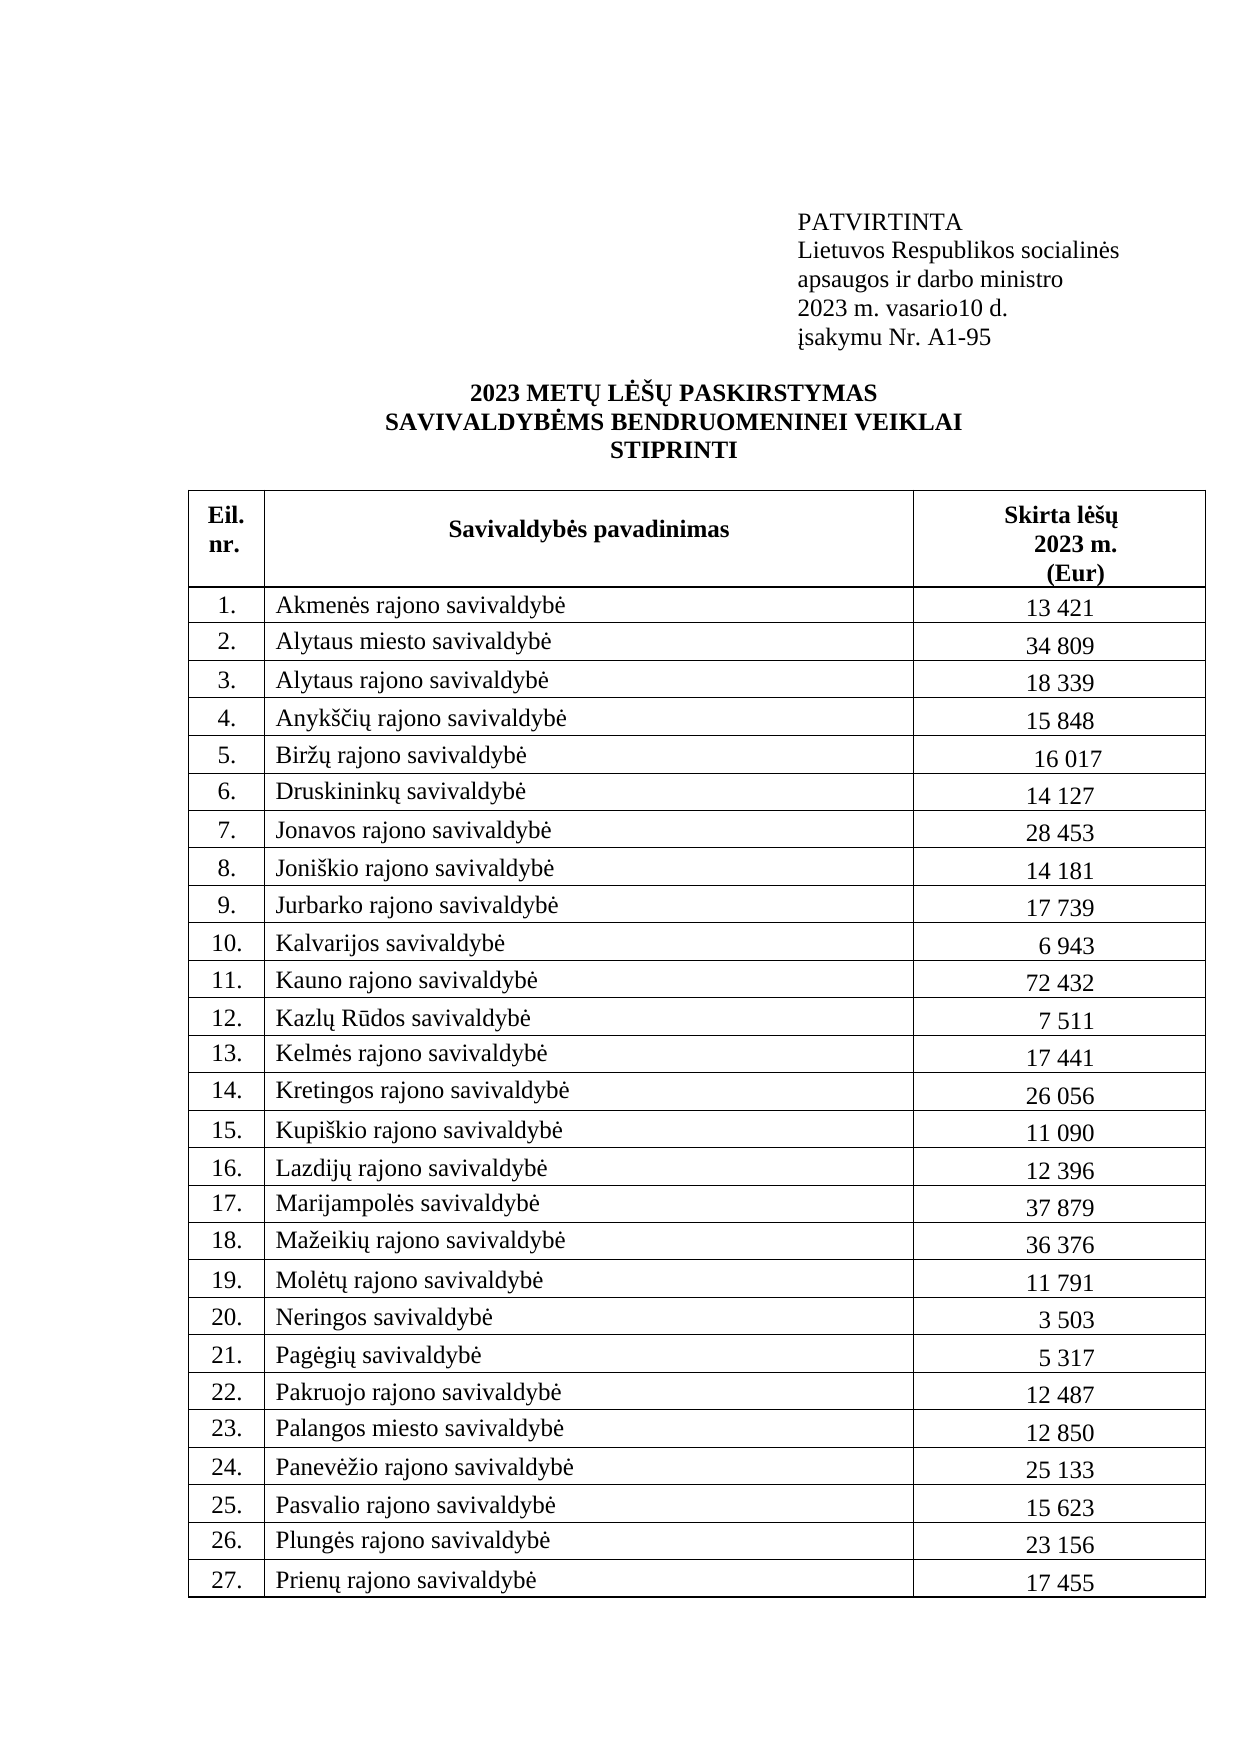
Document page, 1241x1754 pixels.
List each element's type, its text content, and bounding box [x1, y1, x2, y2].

table_cell Neringos savivaldybė [265, 1298, 913, 1334]
table_cell 6 943 [914, 923, 1205, 960]
table_cell 21. [189, 1335, 264, 1372]
table_cell Molėtų rajono savivaldybė [265, 1260, 913, 1297]
table_header Skirta lėšų 2023 m. (Eur) [914, 491, 1205, 586]
table_cell Alytaus miesto savivaldybė [265, 623, 913, 660]
table_cell Kazlų Rūdos savivaldybė [265, 998, 913, 1034]
table_cell 19. [189, 1260, 264, 1297]
table_cell 26. [189, 1523, 264, 1559]
table_cell 1. [189, 588, 264, 622]
table_cell 27. [189, 1560, 264, 1596]
table_cell 37 879 [914, 1186, 1205, 1222]
table_cell 13. [189, 1036, 264, 1072]
table_cell Mažeikių rajono savivaldybė [265, 1223, 913, 1259]
table_cell 23 156 [914, 1523, 1205, 1559]
table_cell 12. [189, 998, 264, 1034]
table_cell 15 848 [914, 698, 1205, 735]
table_cell 12 396 [914, 1148, 1205, 1184]
table_cell Akmenės rajono savivaldybė [265, 588, 913, 622]
table_cell 2. [189, 623, 264, 660]
table_cell Jonavos rajono savivaldybė [265, 811, 913, 847]
table_cell Joniškio rajono savivaldybė [265, 848, 913, 885]
table_cell 72 432 [914, 961, 1205, 997]
text apsaugos ir darbo ministro [177, 264, 1143, 293]
table_cell Druskininkų savivaldybė [265, 774, 913, 810]
table_cell 25. [189, 1485, 264, 1522]
table_cell 3. [189, 661, 264, 697]
table_header Eil. nr. [189, 491, 264, 586]
table_cell 28 453 [914, 811, 1205, 847]
table_cell 7 511 [914, 998, 1205, 1034]
table_cell 26 056 [914, 1073, 1205, 1109]
table_cell Palangos miesto savivaldybė [265, 1410, 913, 1447]
text 2023 m. vasario10 d. [177, 293, 1181, 322]
table_cell Kelmės rajono savivaldybė [265, 1036, 913, 1072]
table_cell Anykščių rajono savivaldybė [265, 698, 913, 735]
table_header Savivaldybės pavadinimas [265, 491, 913, 586]
table_cell 9. [189, 886, 264, 922]
table_cell 15 623 [914, 1485, 1205, 1522]
table_cell Pagėgių savivaldybė [265, 1335, 913, 1372]
table_cell 11. [189, 961, 264, 997]
table_cell 22. [189, 1373, 264, 1409]
table_cell 14 127 [914, 774, 1205, 810]
table_cell 17. [189, 1186, 264, 1222]
table_cell Jurbarko rajono savivaldybė [265, 886, 913, 922]
table_cell 24. [189, 1448, 264, 1484]
table_cell 10. [189, 923, 264, 960]
table_cell 4. [189, 698, 264, 735]
table_cell Kalvarijos savivaldybė [265, 923, 913, 960]
table_cell Plungės rajono savivaldybė [265, 1523, 913, 1559]
table_cell 5 317 [914, 1335, 1205, 1372]
table_cell 17 739 [914, 886, 1205, 922]
table_cell 12 487 [914, 1373, 1205, 1409]
table_cell 36 376 [914, 1223, 1205, 1259]
text PATVIRTINTA [177, 207, 1181, 235]
table_cell 34 809 [914, 623, 1205, 660]
table_cell 12 850 [914, 1410, 1205, 1447]
table_cell 18 339 [914, 661, 1205, 697]
table_cell 14. [189, 1073, 264, 1109]
table_cell Kauno rajono savivaldybė [265, 961, 913, 997]
table_cell Kretingos rajono savivaldybė [265, 1073, 913, 1109]
table_cell 14 181 [914, 848, 1205, 885]
table_cell 7. [189, 811, 264, 847]
table_cell 3 503 [914, 1298, 1205, 1334]
table_cell Pakruojo rajono savivaldybė [265, 1373, 913, 1409]
table_cell Prienų rajono savivaldybė [265, 1560, 913, 1596]
table_cell Marijampolės savivaldybė [265, 1186, 913, 1222]
table_cell Alytaus rajono savivaldybė [265, 661, 913, 697]
table_cell 5. [189, 736, 264, 772]
table_cell 15. [189, 1111, 264, 1147]
table_cell 17 455 [914, 1560, 1205, 1596]
table_cell Pasvalio rajono savivaldybė [265, 1485, 913, 1522]
table_cell 8. [189, 848, 264, 885]
table_cell 13 421 [914, 588, 1205, 622]
table_cell 16. [189, 1148, 264, 1184]
table_cell Lazdijų rajono savivaldybė [265, 1148, 913, 1184]
table_cell 25 133 [914, 1448, 1205, 1484]
text Lietuvos Respublikos socialinės [177, 235, 1143, 264]
text 2023 METŲ LĖŠŲ PASKIRSTYMAS SAVIVALDYBĖMS BENDRUOMENINEI VEIKLAI STIPRINTI [373, 378, 974, 464]
table_cell 18. [189, 1223, 264, 1259]
table_cell 17 441 [914, 1036, 1205, 1072]
table_cell Panevėžio rajono savivaldybė [265, 1448, 913, 1484]
table_cell 11 791 [914, 1260, 1205, 1297]
table_cell 23. [189, 1410, 264, 1447]
table_cell 16 017 [914, 736, 1205, 772]
table_cell Kupiškio rajono savivaldybė [265, 1111, 913, 1147]
text įsakymu Nr. A1-95 [177, 322, 1181, 350]
table_cell 20. [189, 1298, 264, 1334]
table_cell Biržų rajono savivaldybė [265, 736, 913, 772]
table_cell 6. [189, 774, 264, 810]
table_cell 11 090 [914, 1111, 1205, 1147]
